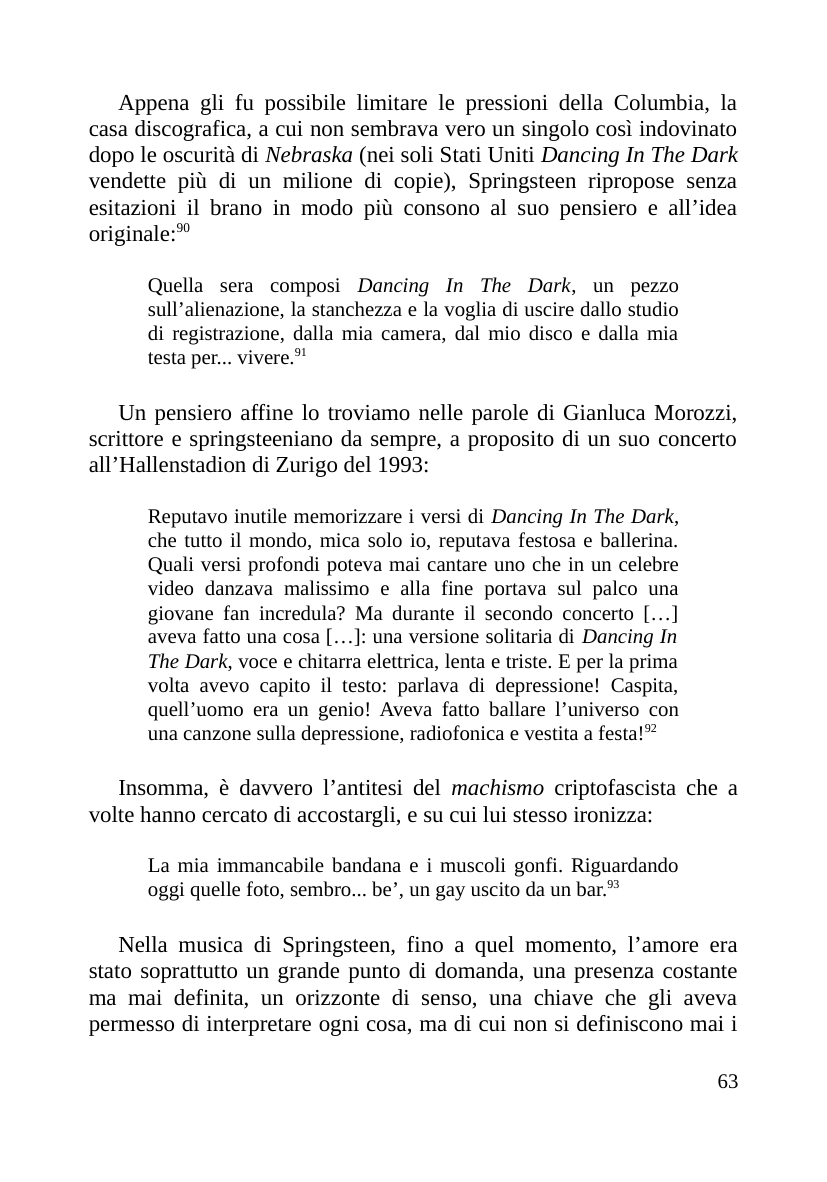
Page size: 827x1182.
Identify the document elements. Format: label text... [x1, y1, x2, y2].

text Nella musica di Springsteen, fino a quel momento, l’amore era stato soprattutto un grande punto di domanda, una presenza costante ma mai definita, un orizzonte di senso, una chiave che gli aveva permesso di interpretare ogni cosa, ma di cui non si definiscono mai i [88, 931, 738, 1036]
text La mia immancabile bandana e i muscoli gonfi. Riguardando oggi quelle foto, sembro... be’, un gay uscito da un bar. [148, 853, 679, 901]
text Reputavo inutile memorizzare i versi di Dancing In The Dark, che tutto il mondo, mica solo io, reputava festosa e ballerina. Quali versi profondi poteva mai cantare uno che in un celebre video danzava malissimo e alla fine portava sul palco una giovane fan incredula? Ma durante il secondo concerto […] aveva fatto una cosa […]: una versione solitaria di Dancing In The Dark, voce e chitarra elettrica, lenta e triste. E per la prima volta avevo capito il testo: parlava di depressione! Caspita, quell’uomo era un genio! Aveva fatto ballare l’universo con una canzone sulla depressione, radiofonica e vestita a festa! [148, 504, 679, 745]
text Insomma, è davvero l’antitesi del machismo criptofascista che a volte hanno cercato di accostargli, e su cui lui stesso ironizza: [88, 774, 738, 827]
text Un pensiero affine lo troviamo nelle parole di Gianluca Morozzi, scrittore e springsteeniano da sempre, a proposito di un suo concerto all’Hallenstadion di Zurigo del 1993: [88, 399, 738, 478]
text Appena gli fu possibile limitare le pressioni della Columbia, la casa discografica, a cui non sembrava vero un singolo così indovinato dopo le oscurità di Nebraska (nei soli Stati Uniti Dancing In The Dark vendette più di un milione di copie), Springsteen ripropose senza esitazioni il brano in modo più consono al suo pensiero e all’idea originale: [88, 88, 738, 247]
text Quella sera composi Dancing In The Dark, un pezzo sull’alienazione, la stanchezza e la voglia di uscire dallo studio di registrazione, dalla mia camera, dal mio disco e dalla mia testa per... vivere. [148, 273, 679, 369]
